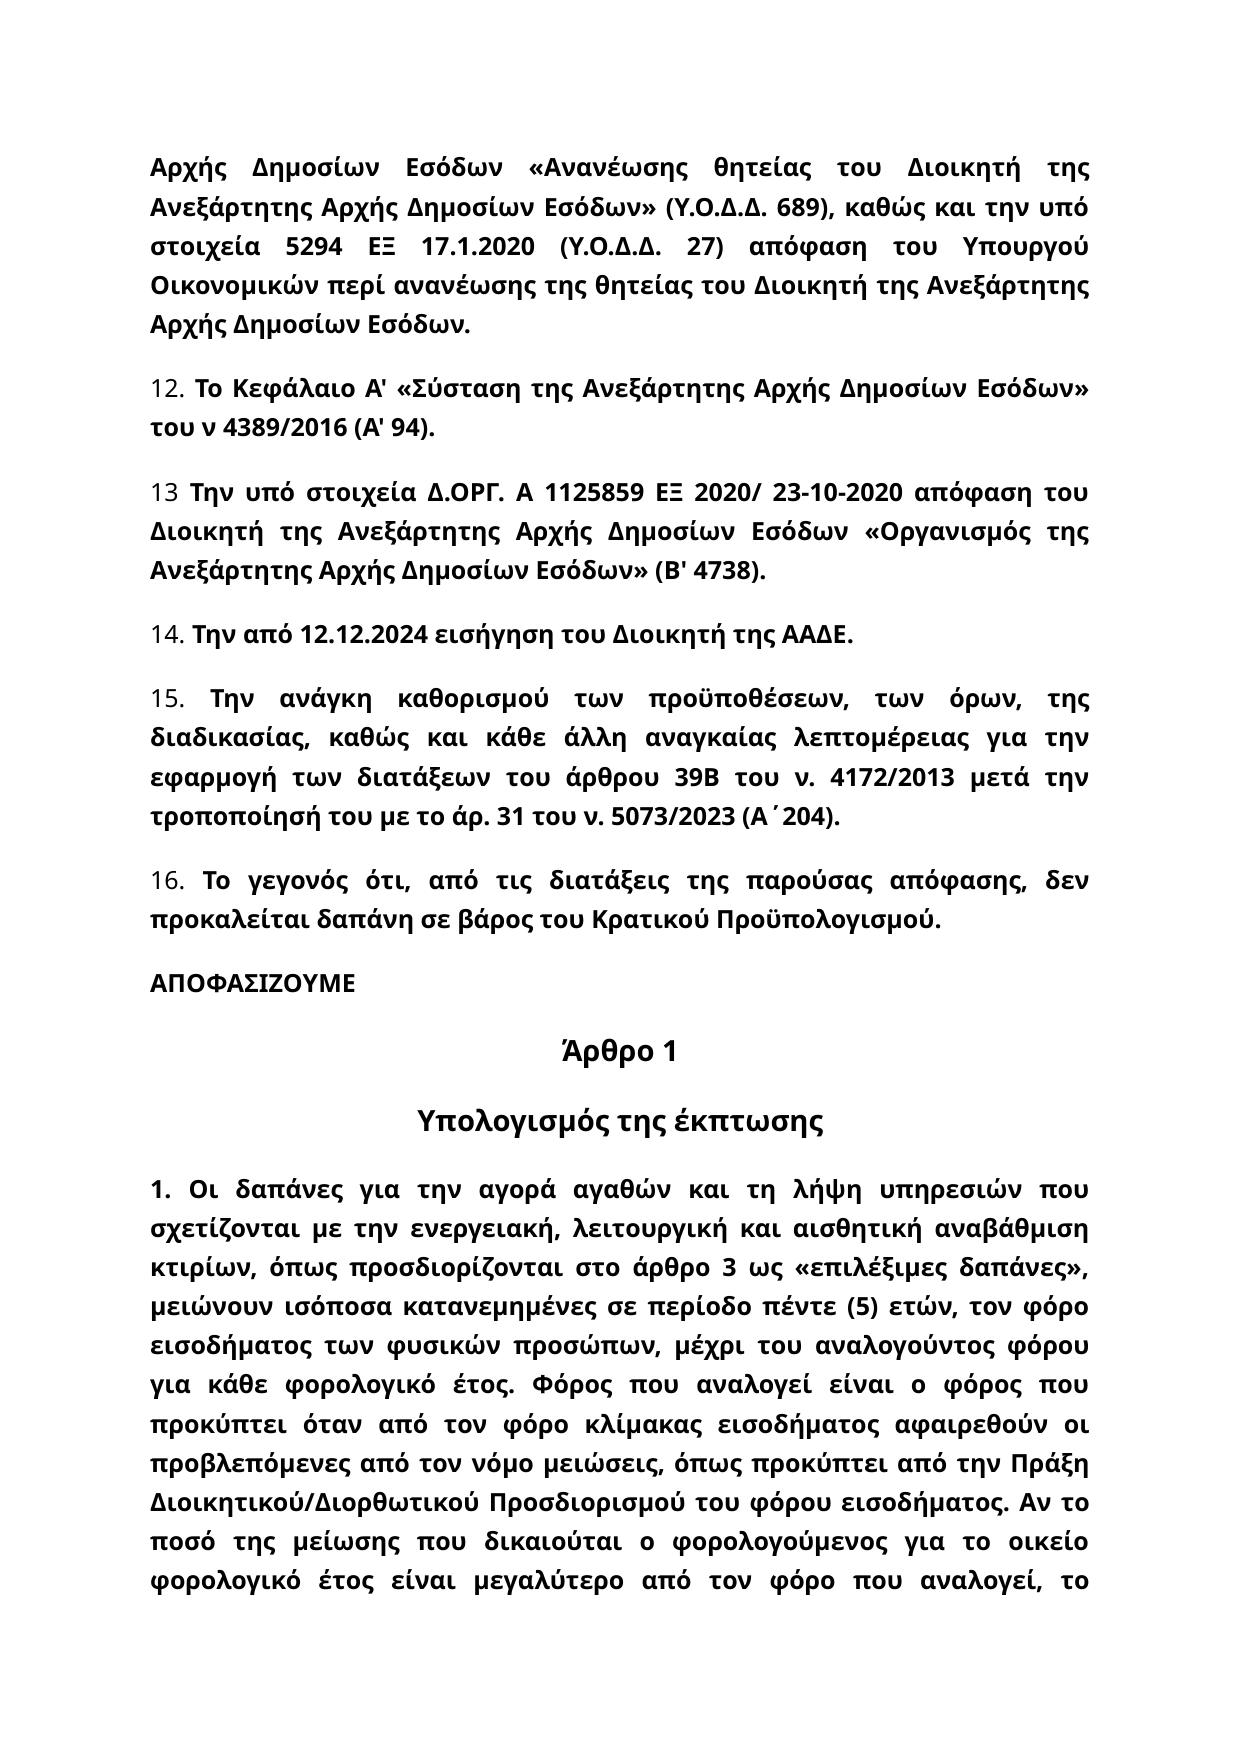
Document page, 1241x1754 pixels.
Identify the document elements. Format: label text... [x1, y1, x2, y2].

text ΑΠΟΦΑΣΙΖΟΥΜΕ [150, 966, 1090, 1000]
text 15. Την ανάγκη καθορισμού των προϋποθέσεων, των όρων, της διαδικασίας, καθώς και κάθε άλλη αναγκαίας λεπτομέρειας για την εφαρμογή των διατάξεων του άρθρου 39Β του ν. 4172/2013 μετά την τροποποίησή του με το άρ. 31 του ν. 5073/2023 (Α΄204). [150, 681, 1090, 832]
text Αρχής Δημοσίων Εσόδων «Ανανέωσης θητείας του Διοικητή της Ανεξάρτητης Αρχής Δημοσίων Εσόδων» (Υ.Ο.Δ.Δ. 689), καθώς και την υπό στοιχεία 5294 ΕΞ 17.1.2020 (Υ.Ο.Δ.Δ. 27) απόφαση του Υπουργού Οικονομικών περί ανανέωσης της θητείας του Διοικητή της Ανεξάρτητης Αρχής Δημοσίων Εσόδων. [150, 150, 1090, 341]
text 16. Το γεγονός ότι, από τις διατάξεις της παρούσας απόφασης, δεν προκαλείται δαπάνη σε βάρος του Κρατικού Προϋπολογισμού. [150, 862, 1090, 936]
subtitle Υπολογισμός της έκπτωσης [150, 1101, 1090, 1140]
subtitle Άρθρο 1 [150, 1030, 1090, 1070]
text 1. Οι δαπάνες για την αγορά αγαθών και τη λήψη υπηρεσιών που σχετίζονται με την ενεργειακή, λειτουργική και αισθητική αναβάθμιση κτιρίων, όπως προσδιορίζονται στο άρθρο 3 ως «επιλέξιμες δαπάνες», μειώνουν ισόποσα κατανεμημένες σε περίοδο πέντε (5) ετών, τον φόρο εισοδήματος των φυσικών προσώπων, μέχρι του αναλογούντος φόρου για κάθε φορολογικό έτος. Φόρος που αναλογεί είναι ο φόρος που προκύπτει όταν από τον φόρο κλίμακας εισοδήματος αφαιρεθούν οι προβλεπόμενες από τον νόμο μειώσεις, όπως προκύπτει από την Πράξη Διοικητικού/Διορθωτικού Προσδιορισμού του φόρου εισοδήματος. Αν το ποσό της μείωσης που δικαιούται ο φορολογούμενος για το οικείο φορολογικό έτος είναι μεγαλύτερο από τον φόρο που αναλογεί, το [150, 1171, 1090, 1597]
text 13 Την υπό στοιχεία Δ.ΟΡΓ. Α 1125859 ΕΞ 2020/ 23-10-2020 απόφαση του Διοικητή της Ανεξάρτητης Αρχής Δημοσίων Εσόδων «Οργανισμός της Ανεξάρτητης Αρχής Δημοσίων Εσόδων» (Β' 4738). [150, 474, 1090, 587]
text 12. Το Κεφάλαιο Α' «Σύσταση της Ανεξάρτητης Αρχής Δημοσίων Εσόδων» του ν 4389/2016 (Α' 94). [150, 371, 1090, 444]
text 14. Την από 12.12.2024 εισήγηση του Διοικητή της ΑΑΔΕ. [150, 617, 1090, 651]
